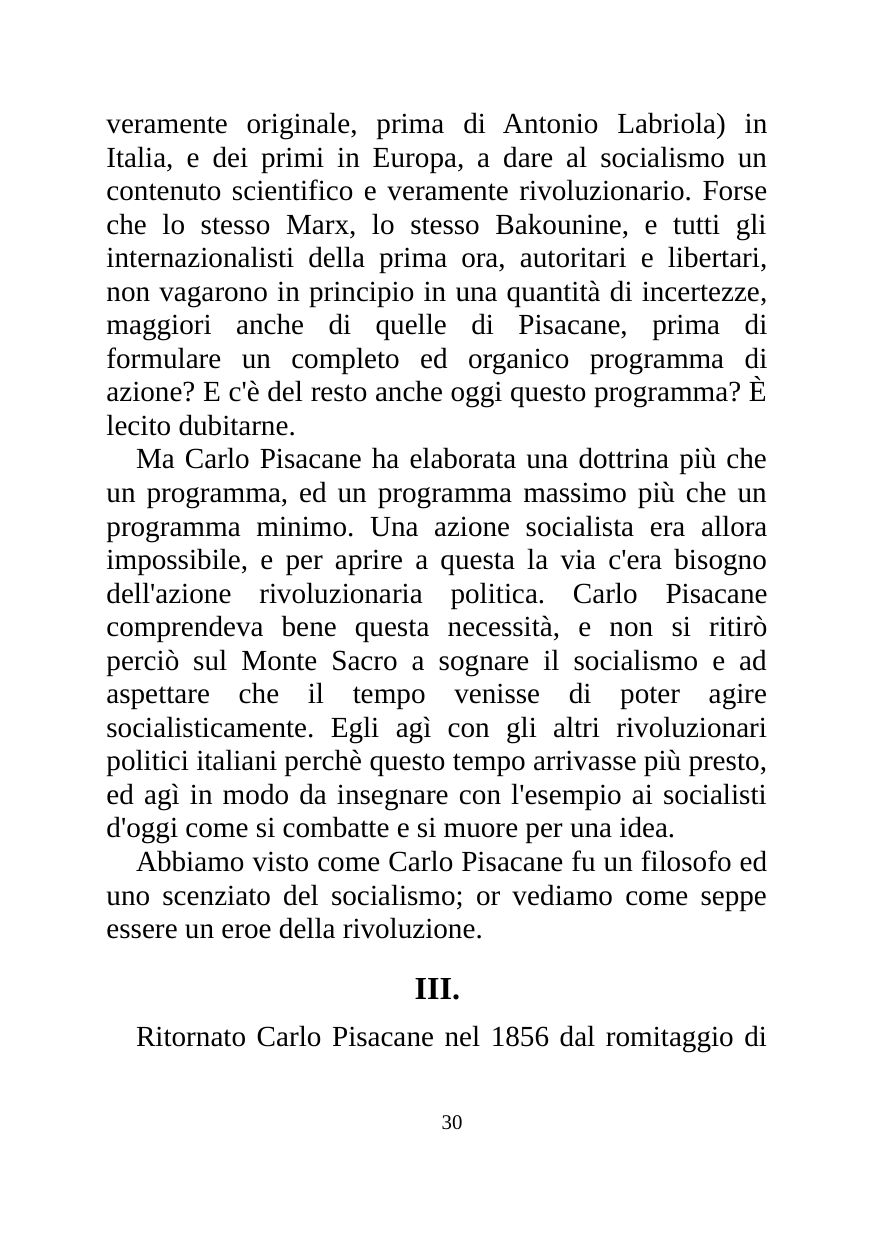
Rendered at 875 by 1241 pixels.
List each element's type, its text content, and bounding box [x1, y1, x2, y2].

text veramente originale, prima di Antonio Labriola) in Italia, e dei primi in Europa, a dare al socialismo un contenuto scientifico e veramente rivoluzionario. Forse che lo stesso Marx, lo stesso Bakounine, e tutti gli internazionalisti della prima ora, autoritari e libertari, non vagarono in principio in una quantità di incertezze, maggiori anche di quelle di Pisacane, prima di formulare un completo ed organico programma di azione? E c'è del resto anche oggi questo programma? È lecito dubitarne. [106, 106, 768, 442]
text Ritornato Carlo Pisacane nel 1856 dal romitaggio di [106, 1019, 768, 1053]
text Abbiamo visto come Carlo Pisacane fu un filosofo ed uno scenziato del socialismo; or vediamo come seppe essere un eroe della rivoluzione. [106, 844, 768, 945]
text Ma Carlo Pisacane ha elaborata una dottrina più che un programma, ed un programma massimo più che un programma minimo. Una azione socialista era allora impossibile, e per aprire a questa la via c'era bisogno dell'azione rivoluzionaria politica. Carlo Pisacane comprendeva bene questa necessità, e non si ritirò perciò sul Monte Sacro a sognare il socialismo e ad aspettare che il tempo venisse di poter agire socialisticamente. Egli agì con gli altri rivoluzionari politici italiani perchè questo tempo arrivasse più presto, ed agì in modo da insegnare con l'esempio ai socialisti d'oggi come si combatte e si muore per una idea. [106, 442, 768, 844]
subtitle III. [106, 970, 768, 1007]
